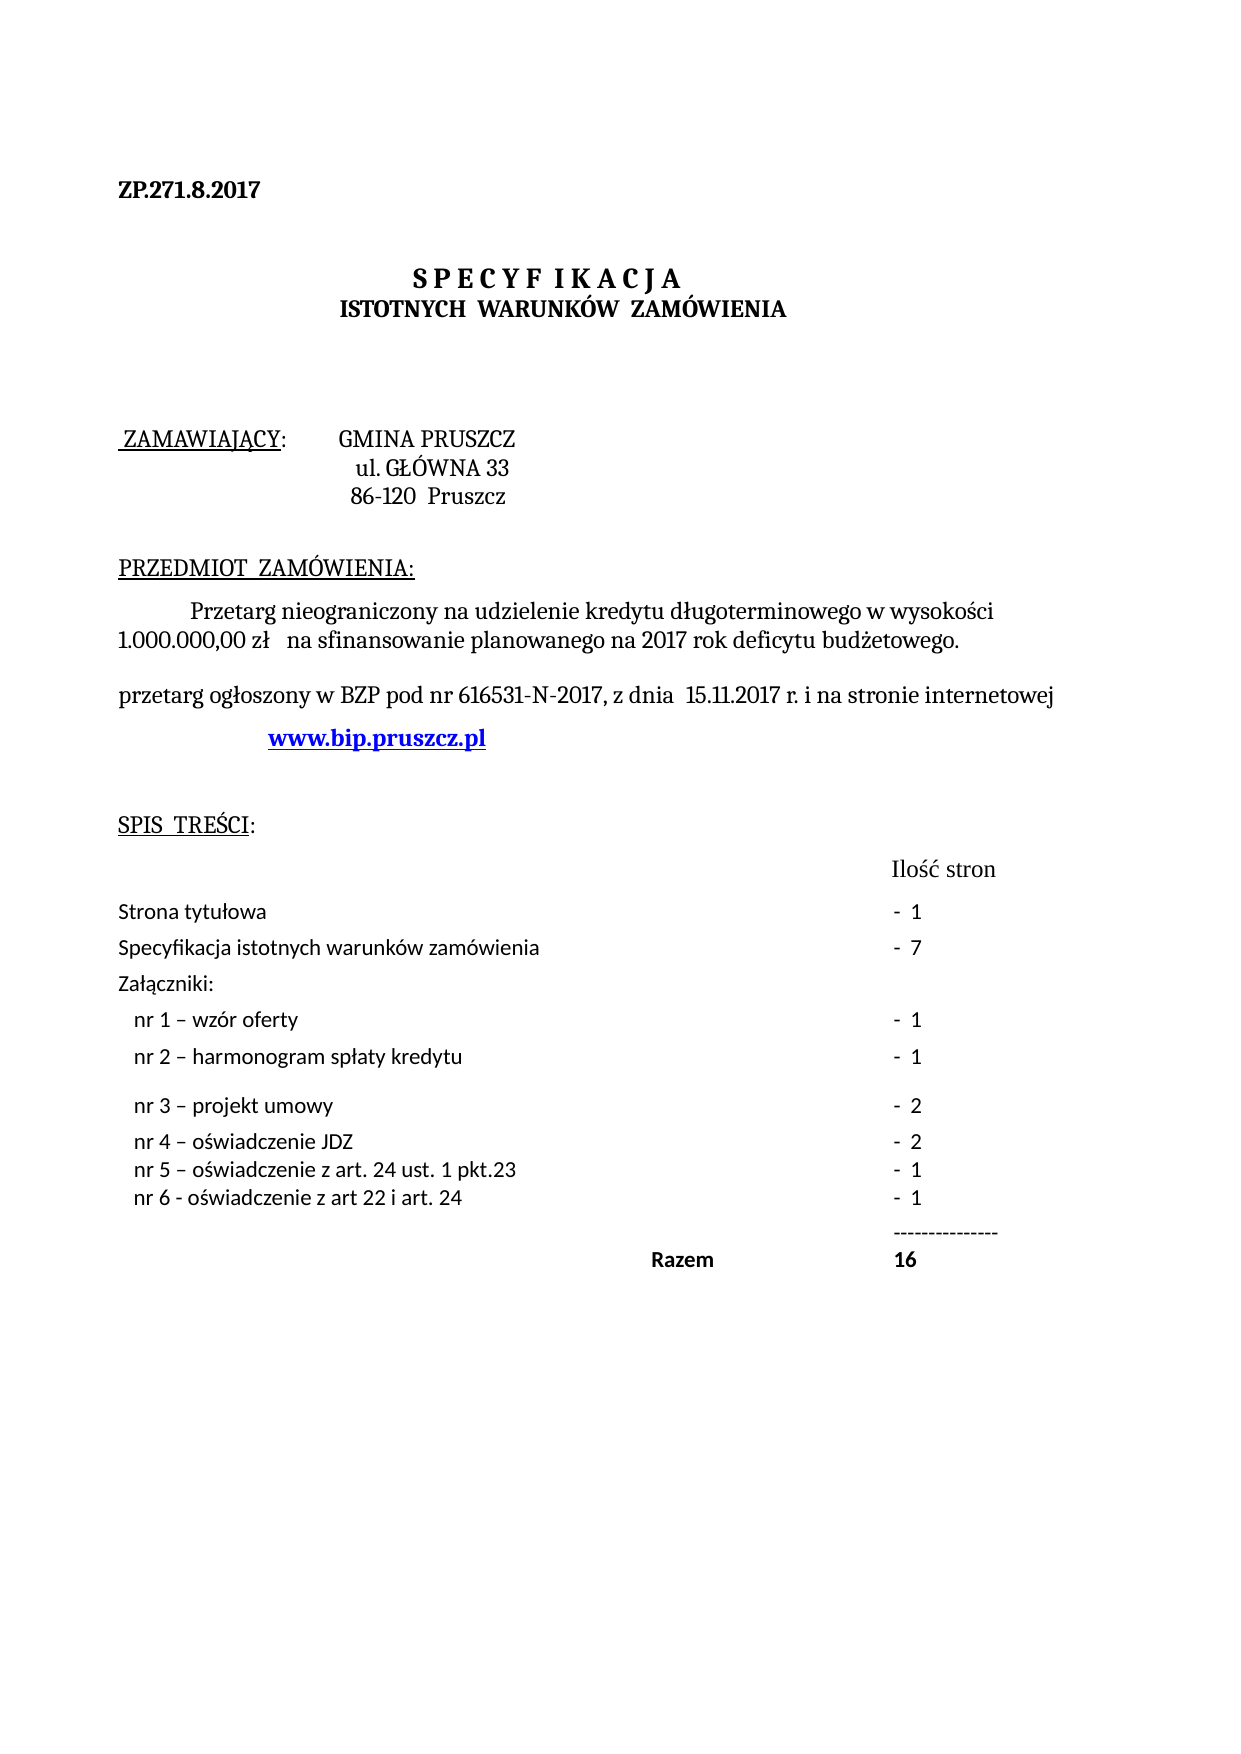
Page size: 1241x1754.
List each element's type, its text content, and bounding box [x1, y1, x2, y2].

text ISTOTNYCH WARUNKÓW ZAMÓWIENIA [266, 295, 1122, 324]
text ZAMAWIAJĄCY: GMINA PRUSZCZ [118, 425, 1122, 453]
subtitle S P E C Y F I K A C J A [339, 262, 1122, 295]
subtitle ZP.271.8.2017 [118, 176, 1122, 204]
table_cell [886, 969, 903, 1006]
table_cell 2 [903, 1091, 1016, 1127]
table_cell 1 [903, 1006, 1016, 1042]
table_cell [903, 969, 1016, 1006]
table_header 1 [903, 897, 1016, 933]
table_cell 7 [903, 933, 1016, 969]
text Ilość stron [118, 854, 1122, 882]
text PRZEDMIOT ZAMÓWIENIA: [118, 554, 1122, 583]
table_cell Załączniki: [111, 969, 886, 1006]
table_cell nr 4 – oświadczenie JDZ nr 5 – oświadczenie z art. 24 ust. 1 pkt.23 nr 6 - oświadczenie z art 22 i art. 24 [111, 1127, 886, 1218]
table_cell [1007, 1218, 1016, 1288]
table_cell nr 2 – harmonogram spłaty kredytu [111, 1042, 886, 1091]
table_cell 2 1 1 [903, 1127, 1016, 1218]
text ul. GŁÓWNA 33 [118, 453, 1122, 482]
table_cell nr 1 – wzór oferty [111, 1006, 886, 1042]
table_cell --------------- 16 [886, 1218, 1007, 1288]
table_cell nr 3 – projekt umowy [111, 1091, 886, 1127]
table_cell Razem [111, 1218, 886, 1288]
table_header Strona tytułowa [111, 897, 886, 933]
text Przetarg nieograniczony na udzielenie kredytu długoterminowego w wysokości 1.000.000,00 zł na sfinansowanie planowanego na 2017 rok deficytu budżetowego. [118, 597, 1122, 655]
table_cell ---- [886, 1127, 903, 1218]
text SPIS TREŚCI: [118, 811, 1122, 839]
table_cell - [886, 1042, 903, 1091]
table_cell - [886, 1091, 903, 1127]
table_cell Specyfikacja istotnych warunków zamówienia [111, 933, 886, 969]
table_cell - [886, 933, 903, 969]
table_cell - [886, 1006, 903, 1042]
table_cell 1 [903, 1042, 1016, 1091]
text 86-120 Pruszcz [266, 482, 1122, 511]
subtitle przetarg ogłoszony w BZP pod nr 616531-N-2017, z dnia 15.11.2017 r. i na stronie internetowej www.bip.pruszcz.pl [118, 681, 1122, 753]
table_header - [886, 897, 903, 933]
